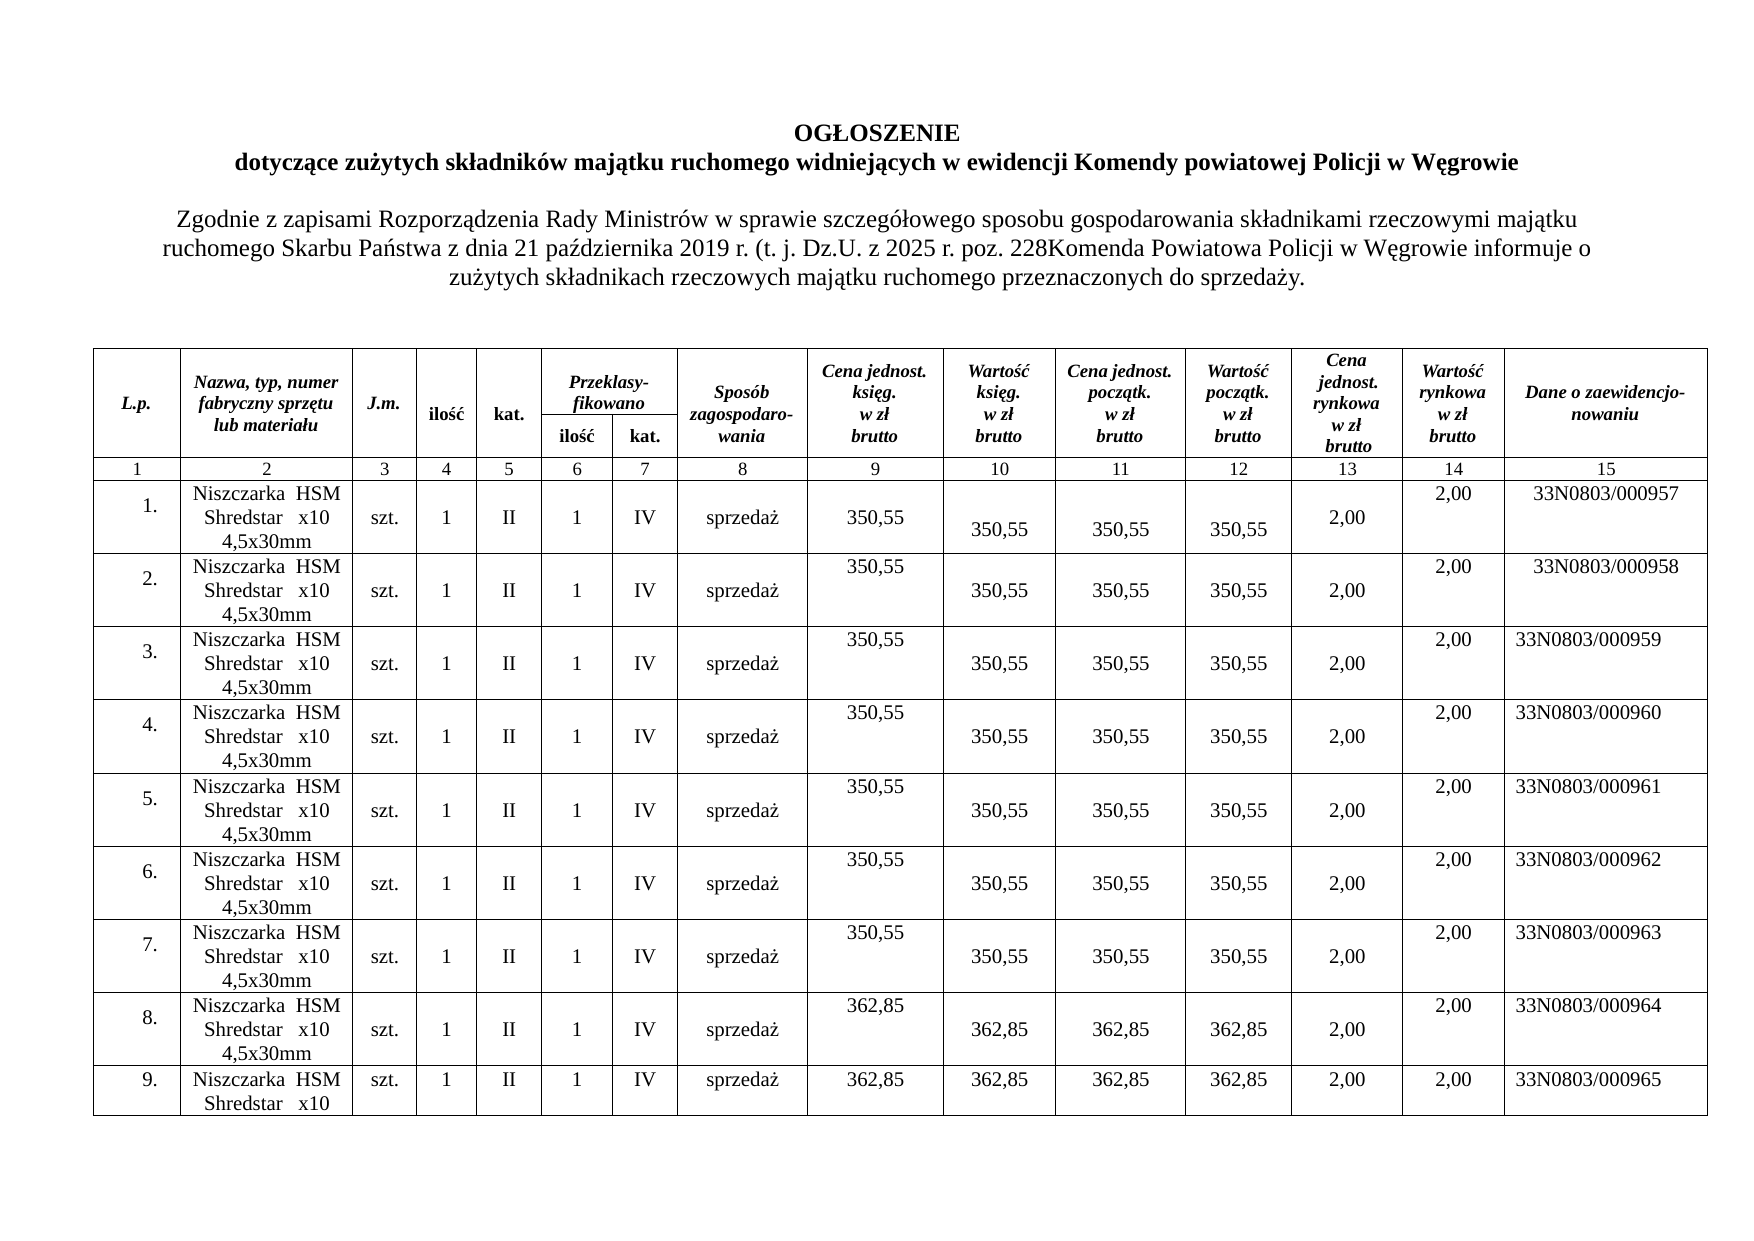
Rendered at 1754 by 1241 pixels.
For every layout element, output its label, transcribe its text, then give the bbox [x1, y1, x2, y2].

table_cell 350,55 [944, 920, 1055, 992]
table_cell sprzedaż [678, 774, 807, 846]
table_cell 1 [417, 700, 476, 772]
table_cell 2,00 [1292, 554, 1402, 626]
table_cell 2,00 [1292, 920, 1402, 992]
table_cell 362,85 [1056, 993, 1185, 1065]
table_cell szt. [353, 1066, 416, 1114]
table_cell II [477, 920, 541, 992]
table_cell 33N0803/000961 [1505, 774, 1707, 846]
table_cell II [477, 481, 541, 553]
table_cell 350,55 [1186, 847, 1291, 919]
table_cell 2,00 [1403, 993, 1504, 1065]
table_cell II [477, 700, 541, 772]
table_cell 362,85 [1186, 993, 1291, 1065]
table_cell 1 [542, 920, 612, 992]
table_cell sprzedaż [678, 481, 807, 553]
table_cell Niszczarka HSM Shredstar x10 4,5x30mm [181, 554, 352, 626]
table_cell 1 [94, 458, 180, 479]
table_cell 2,00 [1292, 481, 1402, 553]
table_cell 350,55 [944, 481, 1055, 553]
table_cell 350,55 [808, 481, 943, 553]
table_cell 1 [417, 993, 476, 1065]
table_cell [94, 700, 180, 772]
table_cell 350,55 [808, 774, 943, 846]
table_cell sprzedaż [678, 993, 807, 1065]
table_header kat. [477, 349, 541, 457]
table_cell 350,55 [1186, 481, 1291, 553]
table_header Cena jednost. rynkowa w zł brutto [1292, 349, 1402, 457]
table_cell 14 [1403, 458, 1504, 479]
table_cell Niszczarka HSM Shredstar x10 [181, 1066, 352, 1114]
table_cell 4 [417, 458, 476, 479]
table_cell 350,55 [808, 627, 943, 699]
table_cell 2,00 [1292, 993, 1402, 1065]
table_cell 350,55 [808, 847, 943, 919]
table_cell 350,55 [1056, 481, 1185, 553]
table_cell 2,00 [1403, 700, 1504, 772]
table_cell 350,55 [1186, 627, 1291, 699]
table_cell 350,55 [1056, 847, 1185, 919]
table_cell sprzedaż [678, 920, 807, 992]
table_cell szt. [353, 481, 416, 553]
table_cell 1 [542, 481, 612, 553]
table_cell 6 [542, 458, 612, 479]
table_cell 2,00 [1292, 627, 1402, 699]
table_cell szt. [353, 993, 416, 1065]
table_cell szt. [353, 847, 416, 919]
table_cell szt. [353, 627, 416, 699]
table_cell 350,55 [808, 700, 943, 772]
table_cell 362,85 [944, 993, 1055, 1065]
table_cell 1 [542, 554, 612, 626]
table_cell 362,85 [944, 1066, 1055, 1114]
table_cell II [477, 993, 541, 1065]
table_cell szt. [353, 920, 416, 992]
table_cell II [477, 774, 541, 846]
table_cell 350,55 [808, 920, 943, 992]
table_cell Niszczarka HSM Shredstar x10 4,5x30mm [181, 774, 352, 846]
table_cell 2,00 [1403, 554, 1504, 626]
table_cell 1 [417, 627, 476, 699]
table_cell 33N0803/000962 [1505, 847, 1707, 919]
table_cell IV [613, 554, 677, 626]
table_cell 1 [417, 847, 476, 919]
table_cell kat. [613, 415, 677, 457]
table_cell 8 [678, 458, 807, 479]
table_cell 2,00 [1403, 847, 1504, 919]
table_header Nazwa, typ, numer fabryczny sprzętu lub materiału [181, 349, 352, 457]
table_cell [94, 847, 180, 919]
table_cell Niszczarka HSM Shredstar x10 4,5x30mm [181, 700, 352, 772]
table_header Cena jednost. początk. w zł brutto [1056, 349, 1185, 457]
table_header L.p. [94, 349, 180, 457]
table_cell 2,00 [1292, 700, 1402, 772]
table_header Wartość początk. w zł brutto [1186, 349, 1291, 457]
table_cell 350,55 [944, 554, 1055, 626]
table_cell 1 [417, 481, 476, 553]
table_cell szt. [353, 774, 416, 846]
table_cell 1 [542, 627, 612, 699]
table_cell 1 [417, 1066, 476, 1114]
table_cell IV [613, 627, 677, 699]
table_cell 12 [1186, 458, 1291, 479]
table_cell 1 [542, 700, 612, 772]
table_cell 2,00 [1403, 1066, 1504, 1114]
table_cell 350,55 [944, 847, 1055, 919]
table_cell 362,85 [1056, 1066, 1185, 1114]
table_cell Niszczarka HSM Shredstar x10 4,5x30mm [181, 847, 352, 919]
table_cell 350,55 [1186, 920, 1291, 992]
table_cell [94, 993, 180, 1065]
table_cell 2,00 [1403, 920, 1504, 992]
table_cell Niszczarka HSM Shredstar x10 4,5x30mm [181, 993, 352, 1065]
table_cell ilość [542, 415, 612, 457]
table_cell 362,85 [808, 1066, 943, 1114]
table_cell 362,85 [1186, 1066, 1291, 1114]
table_cell IV [613, 1066, 677, 1114]
table_cell [94, 774, 180, 846]
table_cell 350,55 [1186, 774, 1291, 846]
table_cell 350,55 [944, 700, 1055, 772]
table_cell sprzedaż [678, 847, 807, 919]
table_cell sprzedaż [678, 627, 807, 699]
table_cell 33N0803/000960 [1505, 700, 1707, 772]
table_cell 15 [1505, 458, 1707, 479]
table_cell szt. [353, 700, 416, 772]
table_cell [94, 481, 180, 553]
text OGŁOSZENIE [118, 118, 1636, 147]
table_cell [94, 554, 180, 626]
table_header Wartość księg. w zł brutto [944, 349, 1055, 457]
table_cell 7 [613, 458, 677, 479]
table_cell 350,55 [1056, 920, 1185, 992]
table_cell [94, 920, 180, 992]
text Zgodnie z zapisami Rozporządzenia Rady Ministrów w sprawie szczegółowego sposobu gospodarowania składnikami rzeczowymi majątku ruchomego Skarbu Państwa z dnia 21 października 2019 r. (t. j. Dz.U. z 2025 r. poz. 228Komenda Powiatowa Policji w Węgrowie informuje o zużytych składnikach rzeczowych majątku ruchomego przeznaczonych do sprzedaży. [118, 204, 1636, 291]
table_cell 350,55 [944, 627, 1055, 699]
table_cell 2,00 [1403, 774, 1504, 846]
table_cell 2,00 [1403, 481, 1504, 553]
table_cell 10 [944, 458, 1055, 479]
table_cell 1 [542, 993, 612, 1065]
table_cell IV [613, 847, 677, 919]
table_cell 11 [1056, 458, 1185, 479]
table_header Cena jednost. księg. w zł brutto [808, 349, 943, 457]
table_cell Niszczarka HSM Shredstar x10 4,5x30mm [181, 481, 352, 553]
table_cell 33N0803/000959 [1505, 627, 1707, 699]
table_cell 350,55 [1056, 774, 1185, 846]
table_cell Niszczarka HSM Shredstar x10 4,5x30mm [181, 627, 352, 699]
table_cell Niszczarka HSM Shredstar x10 4,5x30mm [181, 920, 352, 992]
table_cell 2,00 [1292, 1066, 1402, 1114]
text dotyczące zużytych składników majątku ruchomego widniejących w ewidencji Komendy powiatowej Policji w Węgrowie [118, 147, 1636, 176]
table_cell 33N0803/000957 [1505, 481, 1707, 553]
table_cell 2 [181, 458, 352, 479]
table_cell 1 [542, 1066, 612, 1114]
table_cell 2,00 [1403, 627, 1504, 699]
table_cell 13 [1292, 458, 1402, 479]
table_cell 350,55 [944, 774, 1055, 846]
table_cell 9 [808, 458, 943, 479]
table_cell IV [613, 774, 677, 846]
table_cell szt. [353, 554, 416, 626]
table_header ilość [417, 349, 476, 457]
table_cell sprzedaż [678, 1066, 807, 1114]
table_cell 350,55 [1056, 554, 1185, 626]
table_cell 1 [542, 847, 612, 919]
table_cell 33N0803/000965 [1505, 1066, 1707, 1114]
table_cell 1 [417, 554, 476, 626]
table_header Sposób zagospodaro-wania [678, 349, 807, 457]
table_cell IV [613, 993, 677, 1065]
table_cell 350,55 [1056, 627, 1185, 699]
table_cell 2,00 [1292, 774, 1402, 846]
table_header J.m. [353, 349, 416, 457]
table_cell 5 [477, 458, 541, 479]
table_cell 362,85 [808, 993, 943, 1065]
table_cell 350,55 [1056, 700, 1185, 772]
table_cell II [477, 627, 541, 699]
table_cell sprzedaż [678, 554, 807, 626]
table_cell 33N0803/000964 [1505, 993, 1707, 1065]
table_header Przeklasy-fikowano [542, 349, 677, 414]
table_cell 3 [353, 458, 416, 479]
table_header Dane o zaewidencjo-nowaniu [1505, 349, 1707, 457]
table_cell IV [613, 700, 677, 772]
table_cell 33N0803/000963 [1505, 920, 1707, 992]
table_cell [94, 1066, 180, 1114]
table_cell 350,55 [1186, 700, 1291, 772]
table_cell II [477, 847, 541, 919]
table_cell 1 [542, 774, 612, 846]
table_cell 33N0803/000958 [1505, 554, 1707, 626]
table_cell 1 [417, 774, 476, 846]
table_cell II [477, 1066, 541, 1114]
table_cell sprzedaż [678, 700, 807, 772]
table_cell 1 [417, 920, 476, 992]
table_header Wartość rynkowa w zł brutto [1403, 349, 1504, 457]
table_cell [94, 627, 180, 699]
table_cell 350,55 [1186, 554, 1291, 626]
table_cell II [477, 554, 541, 626]
table_cell 2,00 [1292, 847, 1402, 919]
table_cell IV [613, 920, 677, 992]
table_cell 350,55 [808, 554, 943, 626]
table_cell IV [613, 481, 677, 553]
